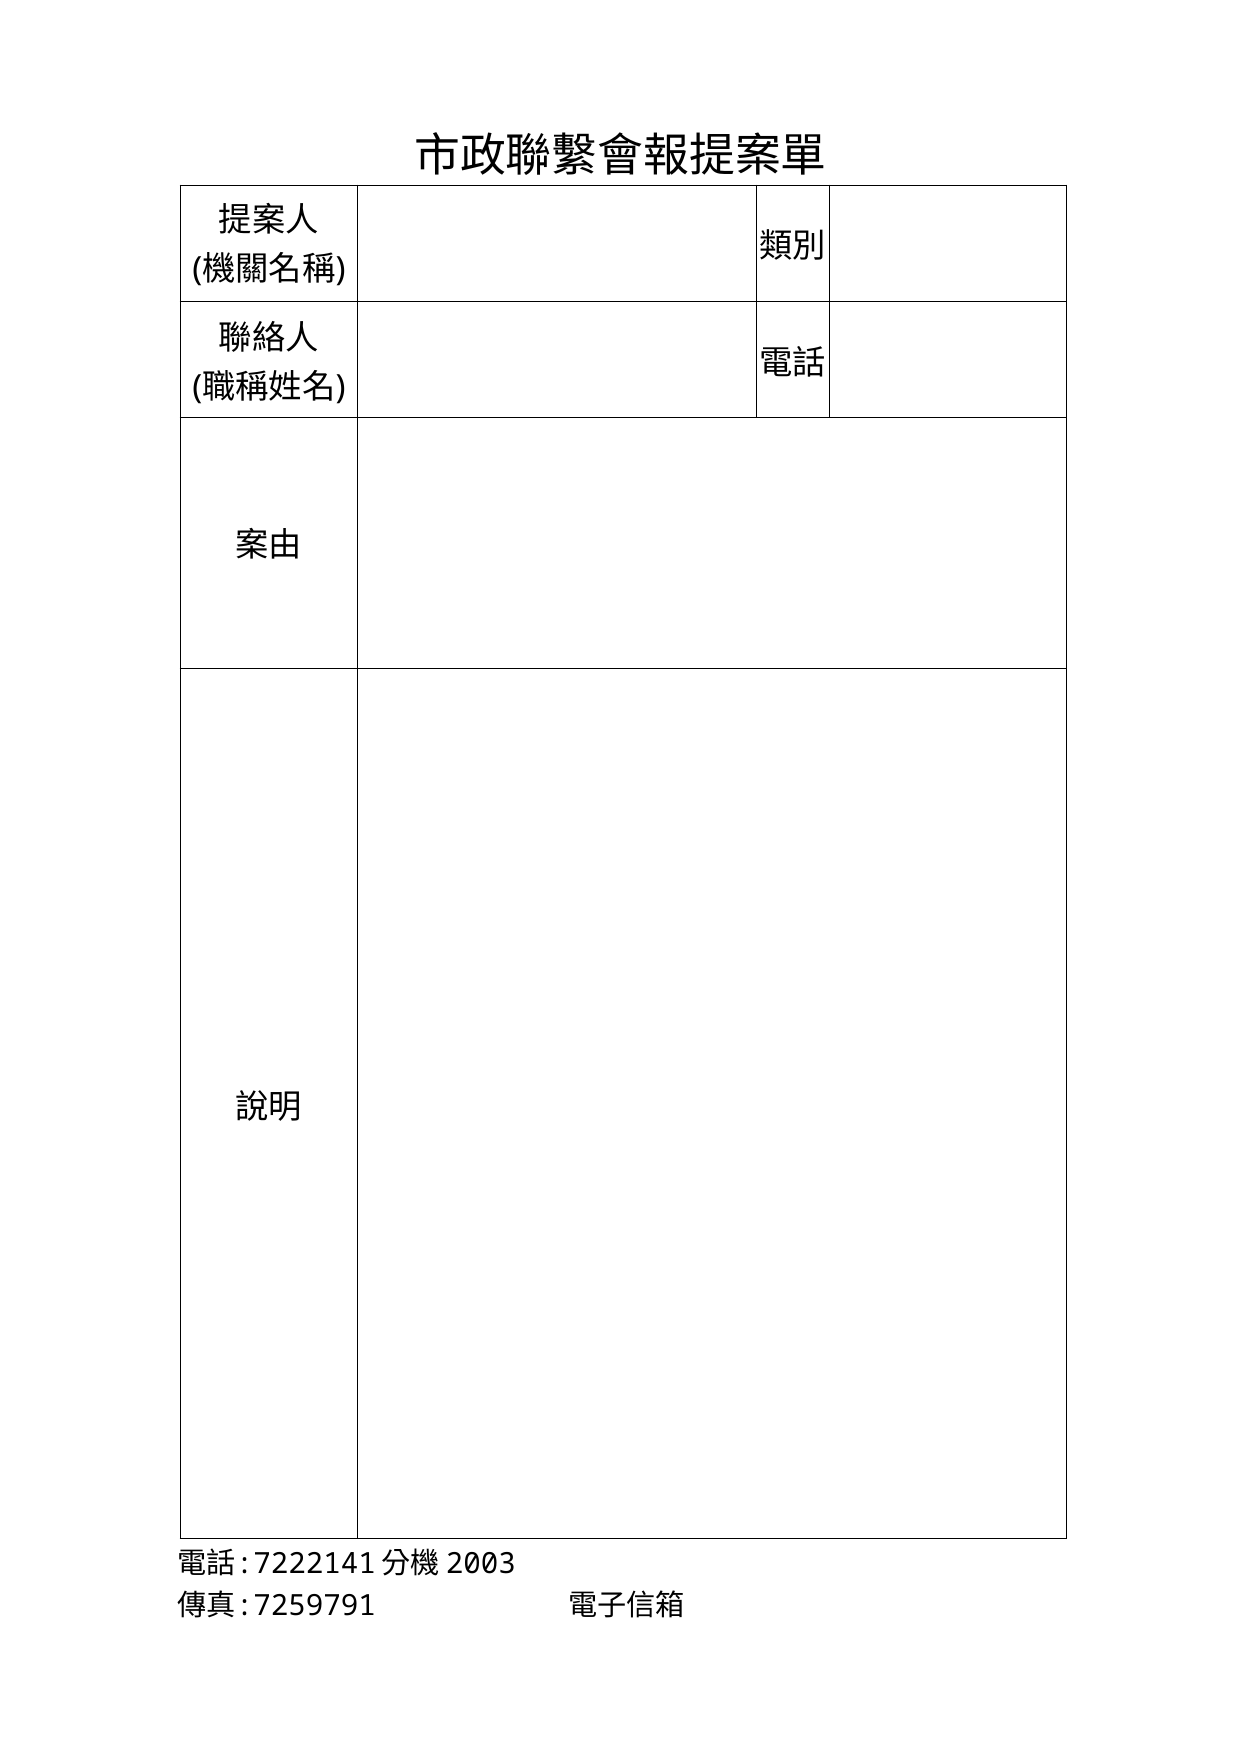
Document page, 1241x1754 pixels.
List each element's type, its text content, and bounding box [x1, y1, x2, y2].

table_cell [830, 302, 1066, 417]
table_cell 電話 [757, 302, 829, 417]
table_cell 說明 [181, 669, 357, 1538]
table_header 提案人 (機關名稱) [181, 186, 357, 301]
table_cell [358, 418, 1066, 668]
table_header [358, 186, 756, 301]
table_header [830, 186, 1066, 301]
text 市政聯繫會報提案單 [177, 118, 1063, 184]
table_cell 案由 [181, 418, 357, 668]
text 電話:7222141分機2003 [177, 1539, 1063, 1582]
table_cell [358, 669, 1066, 1538]
table_cell [358, 302, 756, 417]
table_cell 聯絡人 (職稱姓名) [181, 302, 357, 417]
table_header 類別 [757, 186, 829, 301]
text 傳真:7259791 電子信箱 [177, 1582, 1063, 1624]
